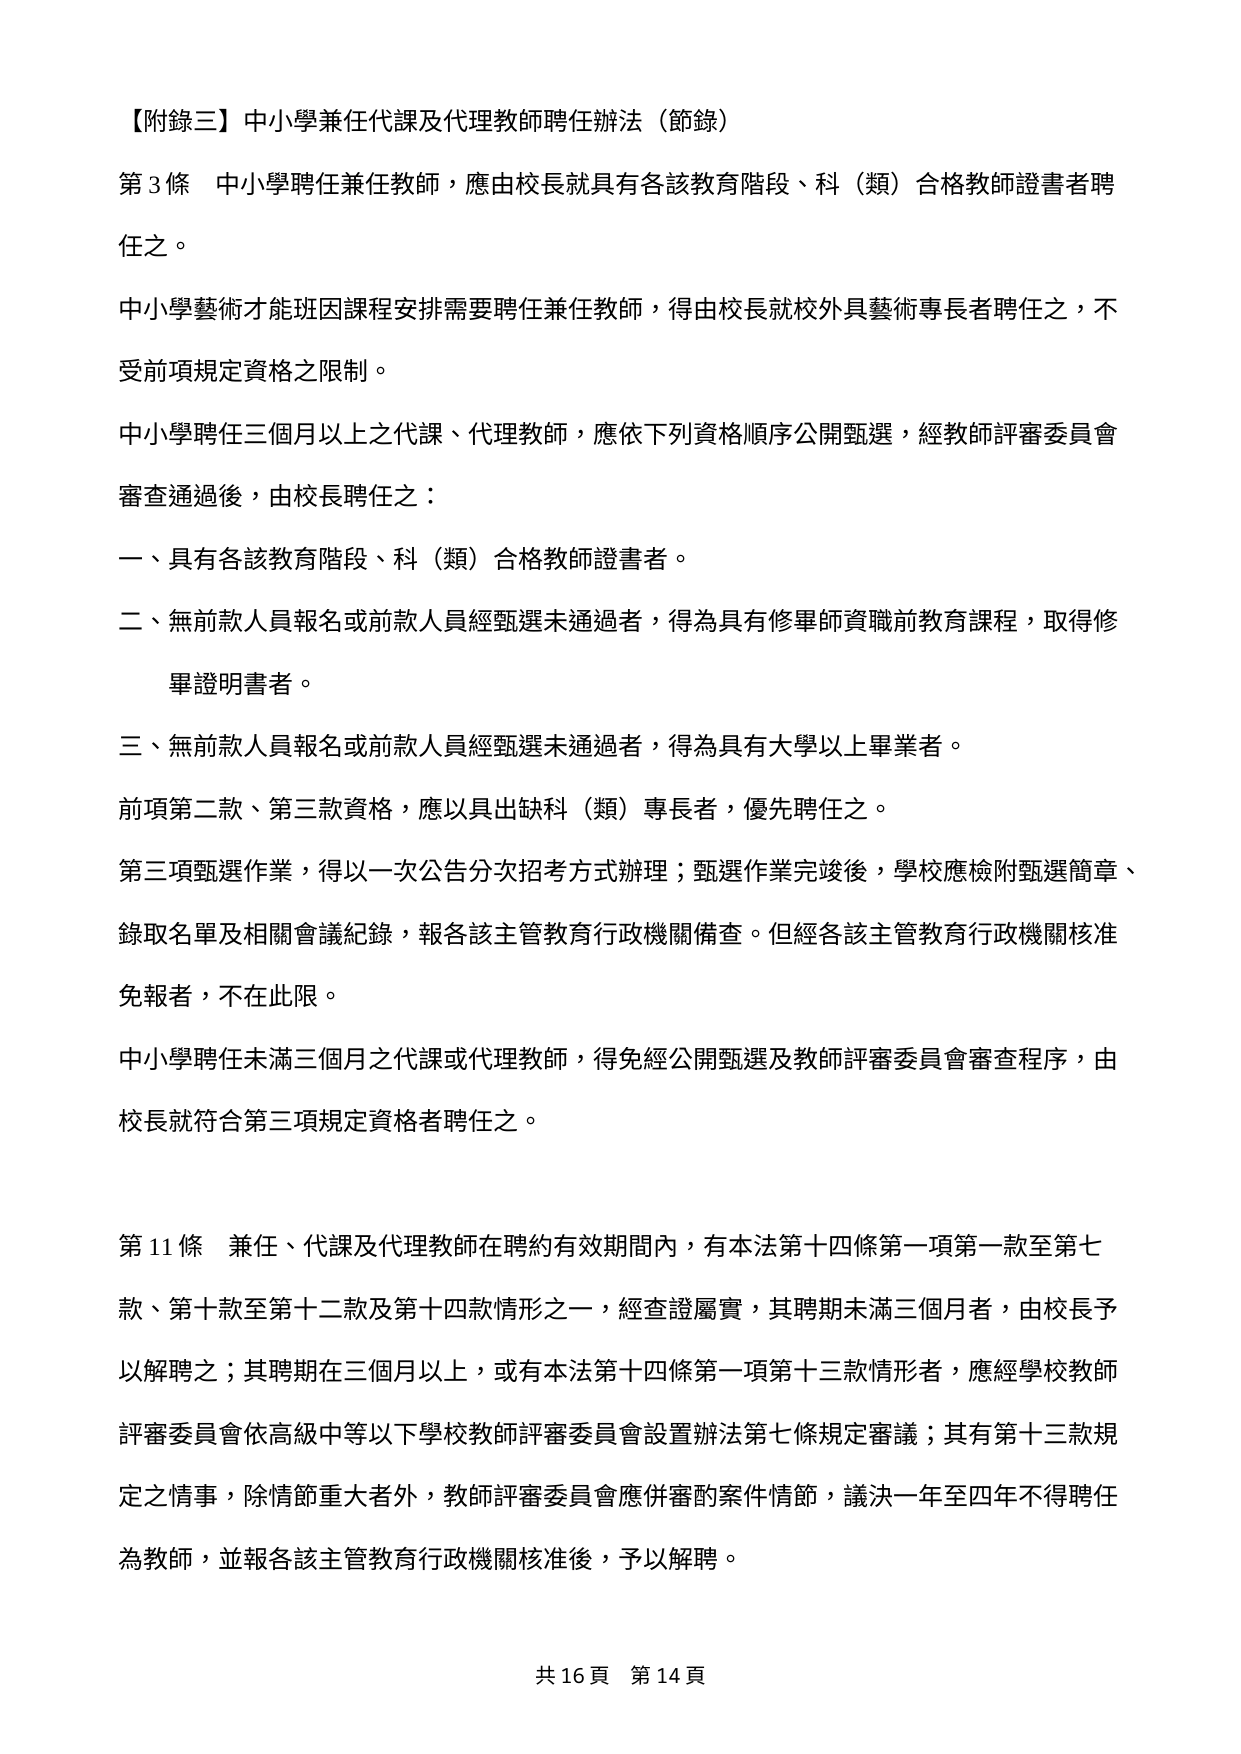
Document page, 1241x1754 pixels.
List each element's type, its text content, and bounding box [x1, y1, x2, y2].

text 三、無前款人員報名或前款人員經甄選未通過者，得為具有大學以上畢業者。 [118, 703, 1122, 766]
text 第三項甄選作業，得以一次公告分次招考方式辦理；甄選作業完竣後，學校應檢附甄選簡章、錄取名單及相關會議紀錄，報各該主管教育行政機關備查。但經各該主管教育行政機關核准免報者，不在此限。 [118, 828, 1122, 1016]
text 中小學藝術才能班因課程安排需要聘任兼任教師，得由校長就校外具藝術專長者聘任之，不受前項規定資格之限制。 [118, 266, 1122, 391]
text 第3條 中小學聘任兼任教師，應由校長就具有各該教育階段、科（類）合格教師證書者聘任之。 [118, 141, 1122, 266]
text 第11條 兼任、代課及代理教師在聘約有效期間內，有本法第十四條第一項第一款至第七款、第十款至第十二款及第十四款情形之一，經查證屬實，其聘期未滿三個月者，由校長予以解聘之；其聘期在三個月以上，或有本法第十四條第一項第十三款情形者，應經學校教師評審委員會依高級中等以下學校教師評審委員會設置辦法第七條規定審議；其有第十三款規定之情事，除情節重大者外，教師評審委員會應併審酌案件情節，議決一年至四年不得聘任為教師，並報各該主管教育行政機關核准後，予以解聘。 [118, 1203, 1122, 1578]
text 【附錄三】中小學兼任代課及代理教師聘任辦法（節錄） [118, 78, 1122, 141]
text 前項第二款、第三款資格，應以具出缺科（類）專長者，優先聘任之。 [118, 766, 1122, 828]
text 一、具有各該教育階段、科（類）合格教師證書者。 [118, 516, 1122, 578]
text 二、無前款人員報名或前款人員經甄選未通過者，得為具有修畢師資職前教育課程，取得修畢證明書者。 [118, 578, 1122, 703]
text 中小學聘任未滿三個月之代課或代理教師，得免經公開甄選及教師評審委員會審查程序，由校長就符合第三項規定資格者聘任之。 [118, 1016, 1122, 1141]
text 中小學聘任三個月以上之代課、代理教師，應依下列資格順序公開甄選，經教師評審委員會審查通過後，由校長聘任之： [118, 391, 1122, 516]
